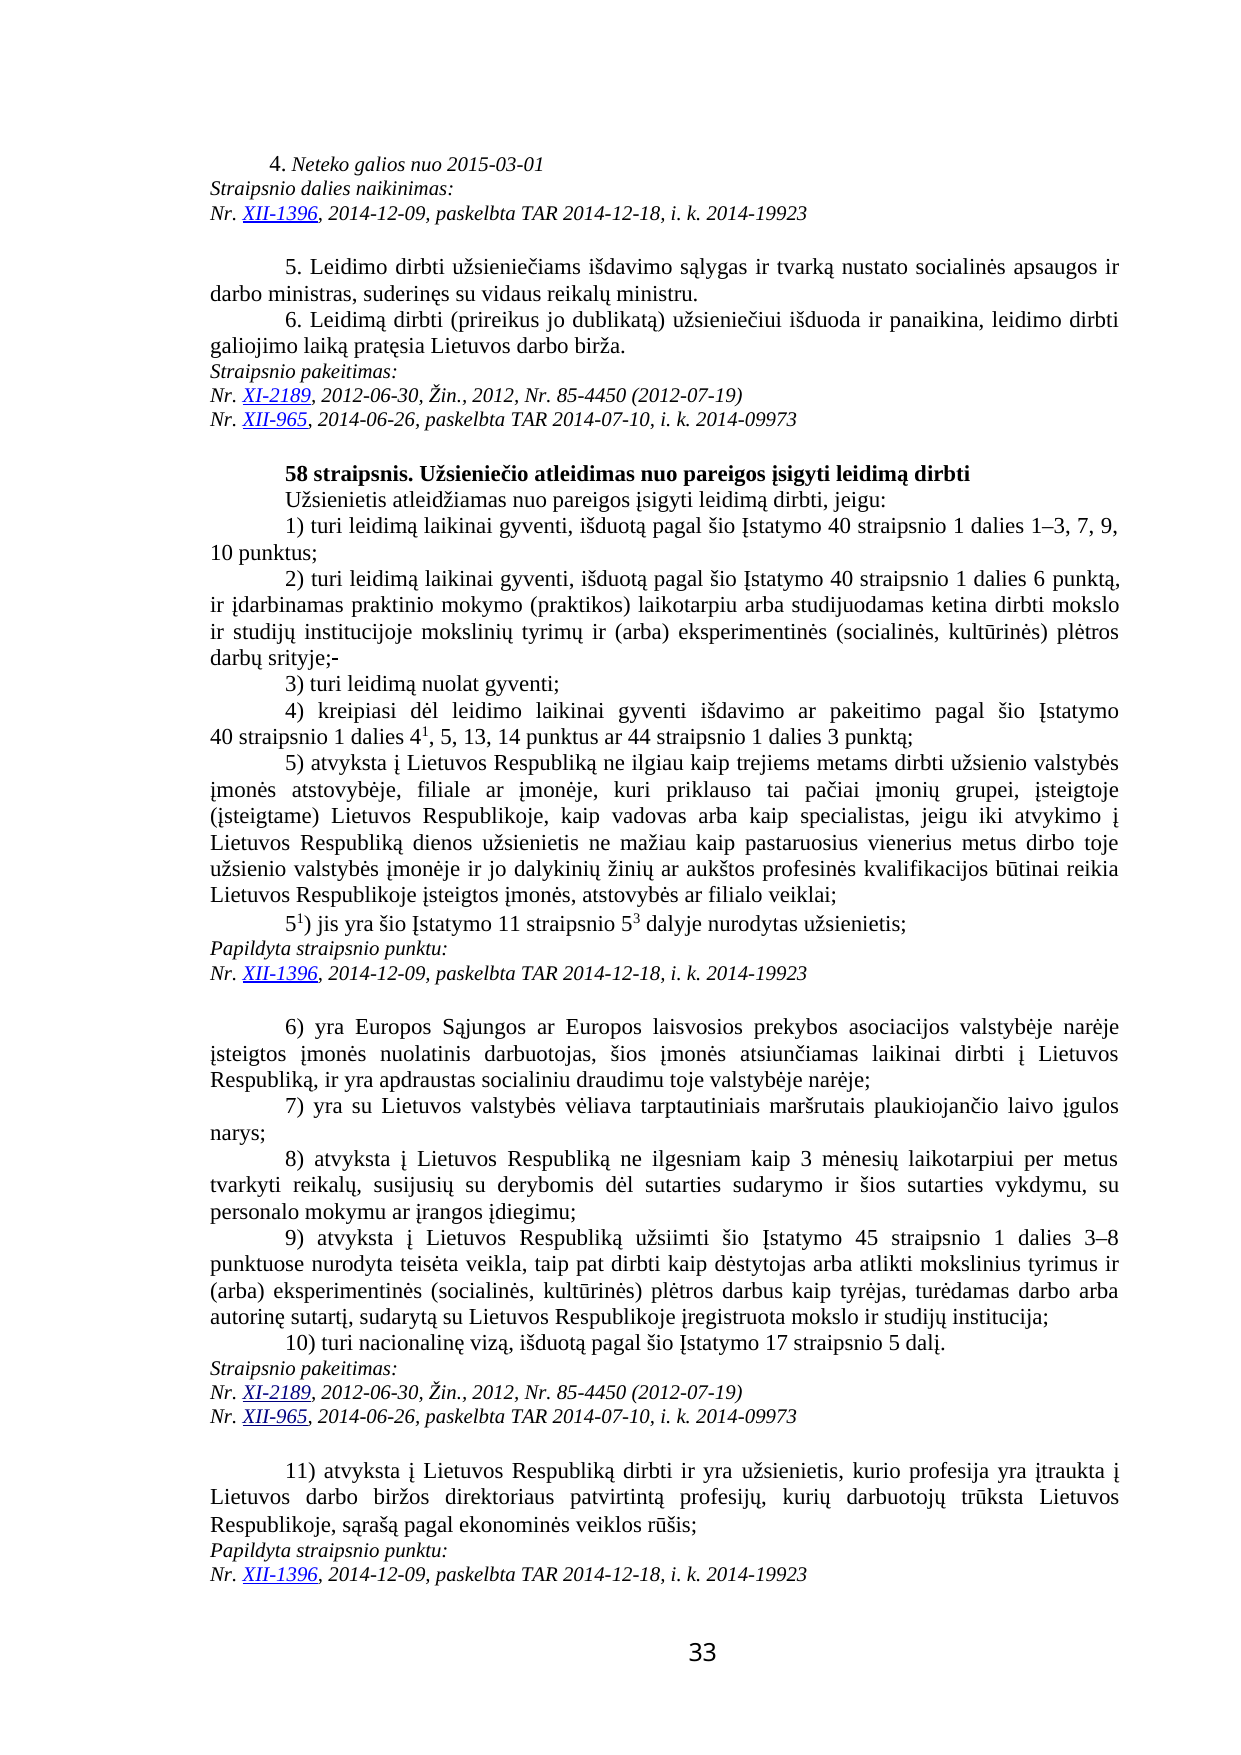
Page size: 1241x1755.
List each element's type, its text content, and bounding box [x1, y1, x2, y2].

text Užsienietis atleidžiamas nuo pareigos įsigyti leidimą dirbti, jeigu: [210, 486, 1120, 512]
text Straipsnio pakeitimas: [210, 1356, 1120, 1380]
text 4) kreipiasi dėl leidimo laikinai gyventi išdavimo ar pakeitimo pagal šio Įstatymo 40 straipsnio 1 dalies 41, 5, 13, 14 punktus ar 44 straipsnio 1 dalies 3 punktą; [210, 697, 1120, 749]
text 9) atvyksta į Lietuvos Respubliką užsiimti šio Įstatymo 45 straipsnio 1 dalies 3–8 punktuose nurodyta teisėta veikla, taip pat dirbti kaip dėstytojas arba atlikti mokslinius tyrimus ir (arba) eksperimentinės (socialinės, kultūrinės) plėtros darbus kaip tyrėjas, turėdamas darbo arba autorinę sutartį, sudarytą su Lietuvos Respublikoje įregistruota mokslo ir studijų institucija; [210, 1224, 1120, 1329]
text 11) atvyksta į Lietuvos Respubliką dirbti ir yra užsienietis, kurio profesija yra įtraukta į Lietuvos darbo biržos direktoriaus patvirtintą profesijų, kurių darbuotojų trūksta Lietuvos Respublikoje, sąrašą pagal ekonominės veiklos rūšis; [210, 1457, 1120, 1538]
text 6) yra Europos Sąjungos ar Europos laisvosios prekybos asociacijos valstybėje narėje įsteigtos įmonės nuolatinis darbuotojas, šios įmonės atsiunčiamas laikinai dirbti į Lietuvos Respubliką, ir yra apdraustas socialiniu draudimu toje valstybėje narėje; [210, 1013, 1120, 1092]
text Nr. XII-1396, 2014-12-09, paskelbta TAR 2014-12-18, i. k. 2014-19923 [210, 1562, 1120, 1586]
text 5) atvyksta į Lietuvos Respubliką ne ilgiau kaip trejiems metams dirbti užsienio valstybės įmonės atstovybėje, filiale ar įmonėje, kuri priklauso tai pačiai įmonių grupei, įsteigtoje (įsteigtame) Lietuvos Respublikoje, kaip vadovas arba kaip specialistas, jeigu iki atvykimo į Lietuvos Respubliką dienos užsienietis ne mažiau kaip pastaruosius vienerius metus dirbo toje užsienio valstybės įmonėje ir jo dalykinių žinių ar aukštos profesinės kvalifikacijos būtinai reikia Lietuvos Respublikoje įsteigtos įmonės, atstovybės ar filialo veiklai; [210, 749, 1120, 908]
text Nr. XII-1396, 2014-12-09, paskelbta TAR 2014-12-18, i. k. 2014-19923 [210, 200, 1120, 224]
text 7) yra su Lietuvos valstybės vėliava tarptautiniais maršrutais plaukiojančio laivo įgulos narys; [210, 1092, 1120, 1145]
text Straipsnio dalies naikinimas: [210, 176, 1120, 200]
text 6. Leidimą dirbti (prireikus jo dublikatą) užsieniečiui išduoda ir panaikina, leidimo dirbti galiojimo laiką pratęsia Lietuvos darbo birža. [210, 306, 1120, 359]
text 3) turi leidimą nuolat gyventi; [210, 670, 1120, 697]
text 1) turi leidimą laikinai gyventi, išduotą pagal šio Įstatymo 40 straipsnio 1 dalies 1–3, 7, 9, 10 punktus; [210, 512, 1120, 565]
text Papildyta straipsnio punktu: [210, 936, 1120, 960]
text 5. Leidimo dirbti užsieniečiams išdavimo sąlygas ir tvarką nustato socialinės apsaugos ir darbo ministras, suderinęs su vidaus reikalų ministru. [210, 253, 1120, 306]
text 2) turi leidimą laikinai gyventi, išduotą pagal šio Įstatymo 40 straipsnio 1 dalies 6 punktą, ir įdarbinamas praktinio mokymo (praktikos) laikotarpiu arba studijuodamas ketina dirbti mokslo ir studijų institucijoje mokslinių tyrimų ir (arba) eksperimentinės (socialinės, kultūrinės) plėtros darbų srityje; [210, 565, 1120, 670]
text Nr. XI-2189, 2012-06-30, Žin., 2012, Nr. 85-4450 (2012-07-19) [210, 383, 1120, 407]
text 58 straipsnis. Užsieniečio atleidimas nuo pareigos įsigyti leidimą dirbti [210, 459, 1120, 486]
text Straipsnio pakeitimas: [210, 359, 1120, 383]
text Nr. XI-2189, 2012-06-30, Žin., 2012, Nr. 85-4450 (2012-07-19) [210, 1380, 1120, 1404]
text 10) turi nacionalinę vizą, išduotą pagal šio Įstatymo 17 straipsnio 5 dalį. [210, 1329, 1120, 1356]
text 4. Neteko galios nuo 2015-03-01 [210, 150, 1120, 176]
text Nr. XII-1396, 2014-12-09, paskelbta TAR 2014-12-18, i. k. 2014-19923 [210, 960, 1120, 984]
text Nr. XII-965, 2014-06-26, paskelbta TAR 2014-07-10, i. k. 2014-09973 [210, 1404, 1120, 1428]
text 8) atvyksta į Lietuvos Respubliką ne ilgesniam kaip 3 mėnesių laikotarpiui per metus tvarkyti reikalų, susijusių su derybomis dėl sutarties sudarymo ir šios sutarties vykdymu, su personalo mokymu ar įrangos įdiegimu; [210, 1145, 1120, 1224]
text Papildyta straipsnio punktu: [210, 1538, 1120, 1562]
text 51) jis yra šio Įstatymo 11 straipsnio 53 dalyje nurodytas užsienietis; [210, 908, 1120, 936]
text Nr. XII-965, 2014-06-26, paskelbta TAR 2014-07-10, i. k. 2014-09973 [210, 407, 1120, 431]
